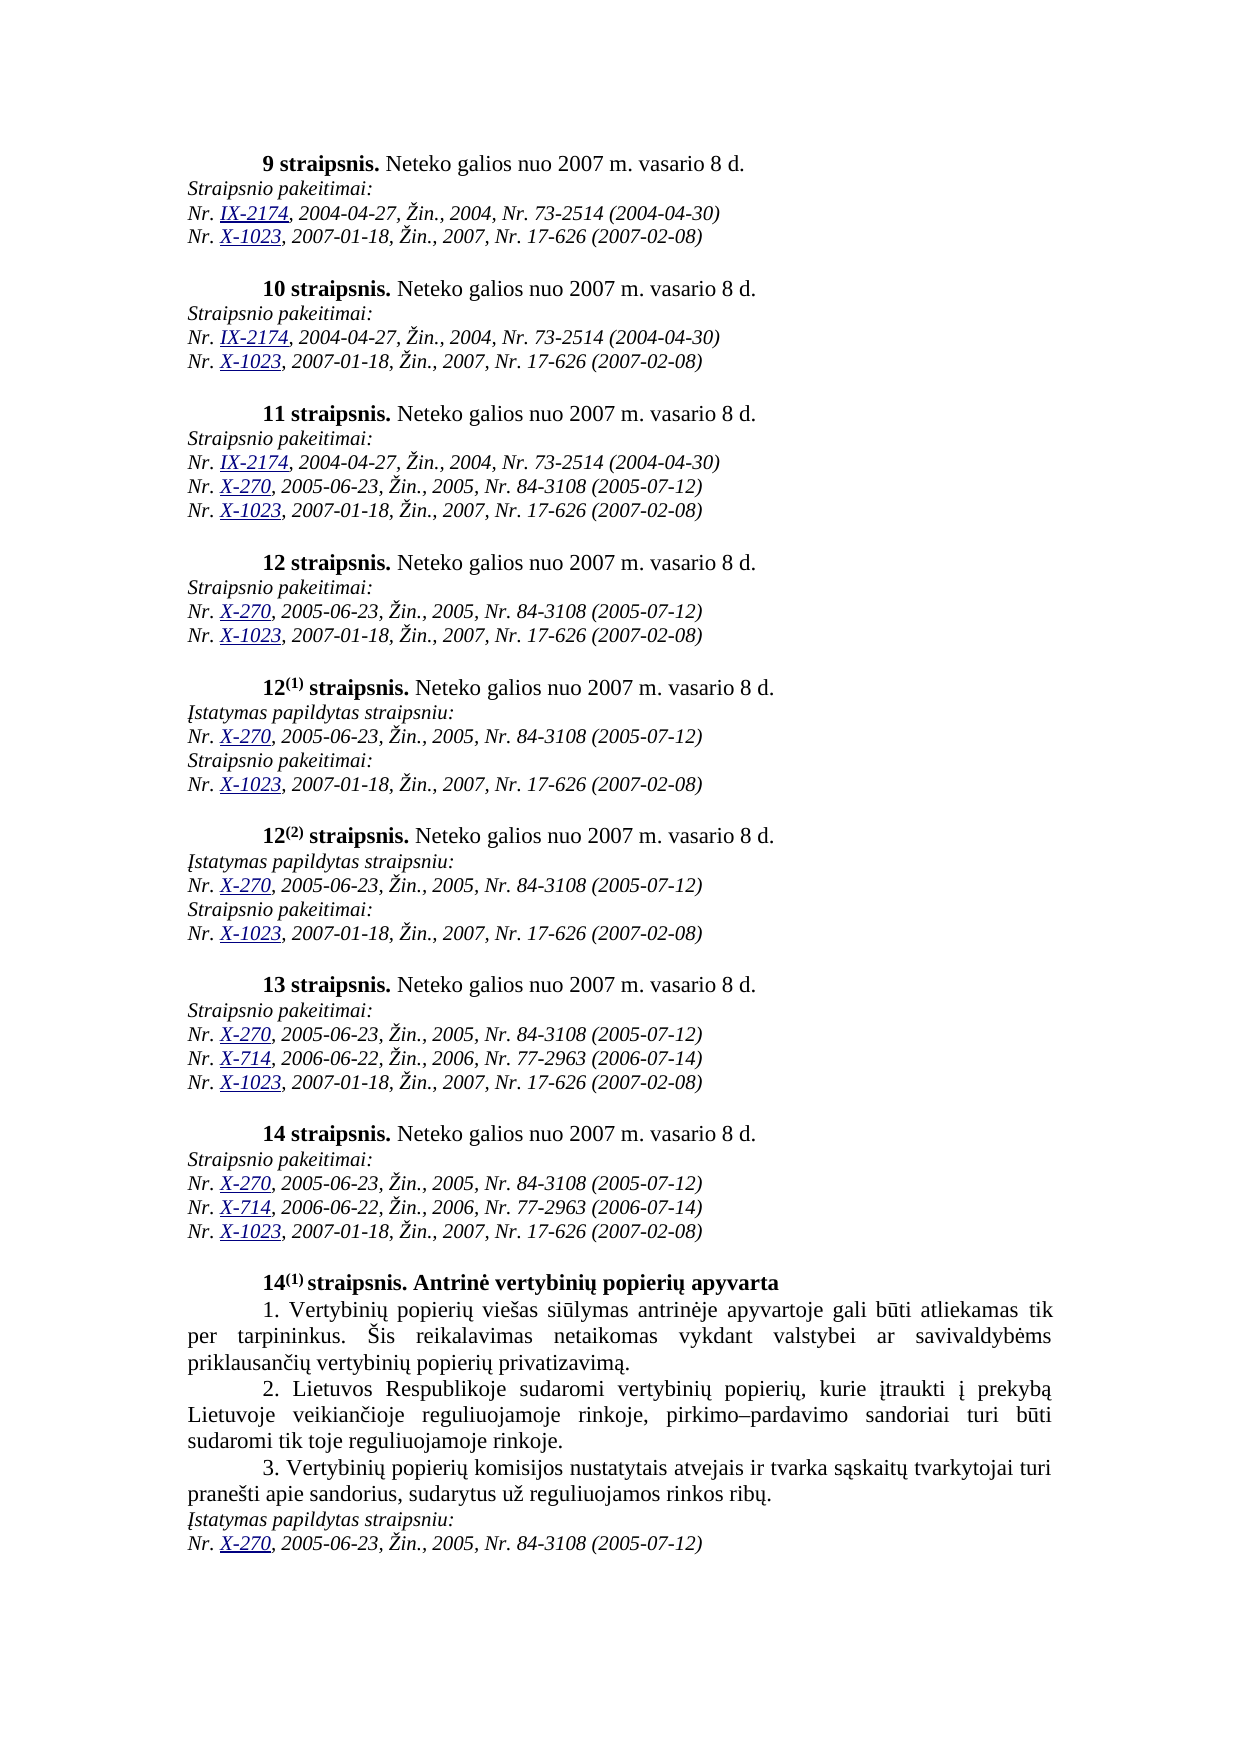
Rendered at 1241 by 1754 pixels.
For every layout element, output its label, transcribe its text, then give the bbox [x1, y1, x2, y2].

text 11 straipsnis. Neteko galios nuo 2007 m. vasario 8 d. [187, 400, 1053, 426]
text Straipsnio pakeitimai: [187, 176, 1053, 200]
text Nr. X-1023, 2007-01-18, Žin., 2007, Nr. 17-626 (2007-02-08) [187, 623, 1053, 647]
text Įstatymas papildytas straipsniu: [187, 849, 1053, 873]
text Straipsnio pakeitimai: [187, 748, 1053, 772]
text 12(1) straipsnis. Neteko galios nuo 2007 m. vasario 8 d. [187, 674, 1053, 700]
text Nr. X-270, 2005-06-23, Žin., 2005, Nr. 84-3108 (2005-07-12) [187, 599, 1053, 623]
text Straipsnio pakeitimai: [187, 575, 1053, 599]
text Įstatymas papildytas straipsniu: [187, 700, 1053, 724]
text Straipsnio pakeitimai: [187, 998, 1053, 1022]
text Nr. X-1023, 2007-01-18, Žin., 2007, Nr. 17-626 (2007-02-08) [187, 349, 1053, 373]
text 13 straipsnis. Neteko galios nuo 2007 m. vasario 8 d. [187, 972, 1053, 998]
text Nr. IX-2174, 2004-04-27, Žin., 2004, Nr. 73-2514 (2004-04-30) [187, 325, 1053, 349]
text Nr. X-270, 2005-06-23, Žin., 2005, Nr. 84-3108 (2005-07-12) [187, 1531, 1053, 1555]
text 12 straipsnis. Neteko galios nuo 2007 m. vasario 8 d. [187, 549, 1053, 575]
text Nr. X-1023, 2007-01-18, Žin., 2007, Nr. 17-626 (2007-02-08) [187, 224, 1053, 248]
text Nr. X-270, 2005-06-23, Žin., 2005, Nr. 84-3108 (2005-07-12) [187, 474, 1053, 498]
text Nr. X-714, 2006-06-22, Žin., 2006, Nr. 77-2963 (2006-07-14) [187, 1195, 1053, 1219]
text Įstatymas papildytas straipsniu: [187, 1507, 1053, 1531]
text 14 straipsnis. Neteko galios nuo 2007 m. vasario 8 d. [187, 1121, 1053, 1147]
text 9 straipsnis. Neteko galios nuo 2007 m. vasario 8 d. [187, 150, 1053, 176]
text Nr. X-1023, 2007-01-18, Žin., 2007, Nr. 17-626 (2007-02-08) [187, 1219, 1053, 1243]
text Nr. X-1023, 2007-01-18, Žin., 2007, Nr. 17-626 (2007-02-08) [187, 498, 1053, 522]
text Nr. X-270, 2005-06-23, Žin., 2005, Nr. 84-3108 (2005-07-12) [187, 1171, 1053, 1195]
text Nr. X-1023, 2007-01-18, Žin., 2007, Nr. 17-626 (2007-02-08) [187, 921, 1053, 945]
text Straipsnio pakeitimai: [187, 301, 1053, 325]
text 14(1) straipsnis. Antrinė vertybinių popierių apyvarta [187, 1269, 1053, 1296]
text Nr. X-1023, 2007-01-18, Žin., 2007, Nr. 17-626 (2007-02-08) [187, 1070, 1053, 1094]
text Nr. X-270, 2005-06-23, Žin., 2005, Nr. 84-3108 (2005-07-12) [187, 724, 1053, 748]
text Nr. IX-2174, 2004-04-27, Žin., 2004, Nr. 73-2514 (2004-04-30) [187, 450, 1053, 474]
text Nr. X-270, 2005-06-23, Žin., 2005, Nr. 84-3108 (2005-07-12) [187, 1022, 1053, 1046]
text 2. Lietuvos Respublikoje sudaromi vertybinių popierių, kurie įtraukti į prekybą Lietuvoje veikiančioje reguliuojamoje rinkoje, pirkimo–pardavimo sandoriai turi būti sudaromi tik toje reguliuojamoje rinkoje. [187, 1375, 1053, 1454]
text 1. Vertybinių popierių viešas siūlymas antrinėje apyvartoje gali būti atliekamas tik per tarpininkus. Šis reikalavimas netaikomas vykdant valstybei ar savivaldybėms priklausančių vertybinių popierių privatizavimą. [187, 1296, 1053, 1375]
text 12(2) straipsnis. Neteko galios nuo 2007 m. vasario 8 d. [187, 823, 1053, 849]
text Nr. X-1023, 2007-01-18, Žin., 2007, Nr. 17-626 (2007-02-08) [187, 772, 1053, 796]
text Straipsnio pakeitimai: [187, 426, 1053, 450]
text 3. Vertybinių popierių komisijos nustatytais atvejais ir tvarka sąskaitų tvarkytojai turi pranešti apie sandorius, sudarytus už reguliuojamos rinkos ribų. [187, 1454, 1053, 1507]
text 10 straipsnis. Neteko galios nuo 2007 m. vasario 8 d. [187, 275, 1053, 301]
text Straipsnio pakeitimai: [187, 897, 1053, 921]
text Nr. X-714, 2006-06-22, Žin., 2006, Nr. 77-2963 (2006-07-14) [187, 1046, 1053, 1070]
text Straipsnio pakeitimai: [187, 1147, 1053, 1171]
text Nr. X-270, 2005-06-23, Žin., 2005, Nr. 84-3108 (2005-07-12) [187, 873, 1053, 897]
text Nr. IX-2174, 2004-04-27, Žin., 2004, Nr. 73-2514 (2004-04-30) [187, 200, 1053, 224]
